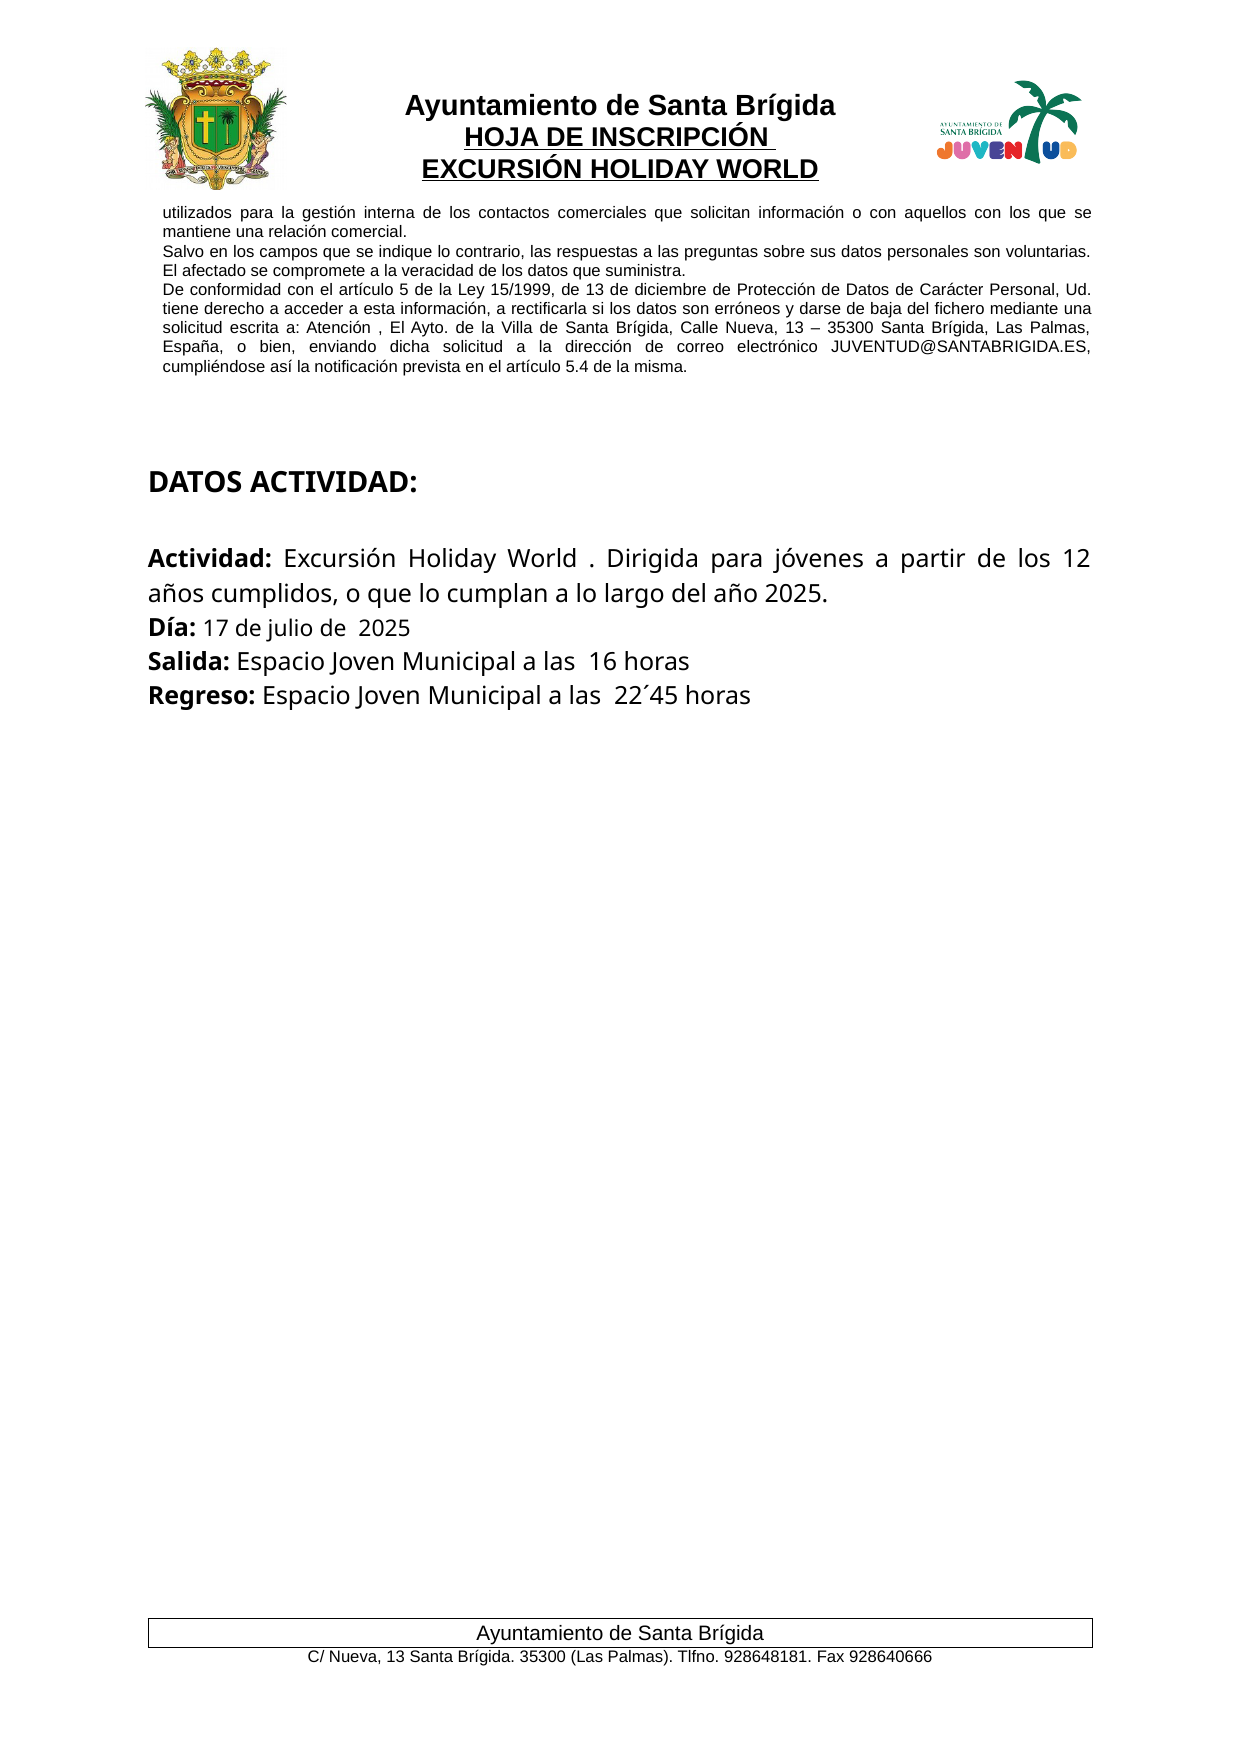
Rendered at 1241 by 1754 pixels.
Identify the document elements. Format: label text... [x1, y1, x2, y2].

text DATOS ACTIVIDAD: [148, 462, 1093, 501]
text Salvo en los campos que se indique lo contrario, las respuestas a las preguntas sobre sus datos personales son voluntarias. El afectado se compromete a la veracidad de los datos que suministra. [162, 241, 1093, 280]
text Actividad: Excursión Holiday World . Dirigida para jóvenes a partir de los 12 años cumplidos, o que lo cumplan a lo largo del año 2025. [148, 541, 1093, 609]
text utilizados para la gestión interna de los contactos comerciales que solicitan información o con aquellos con los que se mantiene una relación comercial. [162, 203, 1093, 241]
picture [144, 47, 287, 190]
text Salida: Espacio Joven Municipal a las 16 horas [148, 643, 1093, 677]
text Regreso: Espacio Joven Municipal a las 22´45 horas [148, 677, 1093, 711]
picture [917, 67, 1102, 180]
text De conformidad con el artículo 5 de la Ley 15/1999, de 13 de diciembre de Protección de Datos de Carácter Personal, Ud. tiene derecho a acceder a esta información, a rectificarla si los datos son erróneos y darse de baja del fichero mediante una solicitud escrita a: Atención , El Ayto. de la Villa de Santa Brígida, Calle Nueva, 13 – 35300 Santa Brígida, Las Palmas, España, o bien, enviando dicha solicitud a la dirección de correo electrónico JUVENTUD@SANTABRIGIDA.ES, cumpliéndose así la notificación prevista en el artículo 5.4 de la misma. [162, 280, 1093, 376]
text Día: 17 de julio de 2025 [148, 609, 1093, 643]
